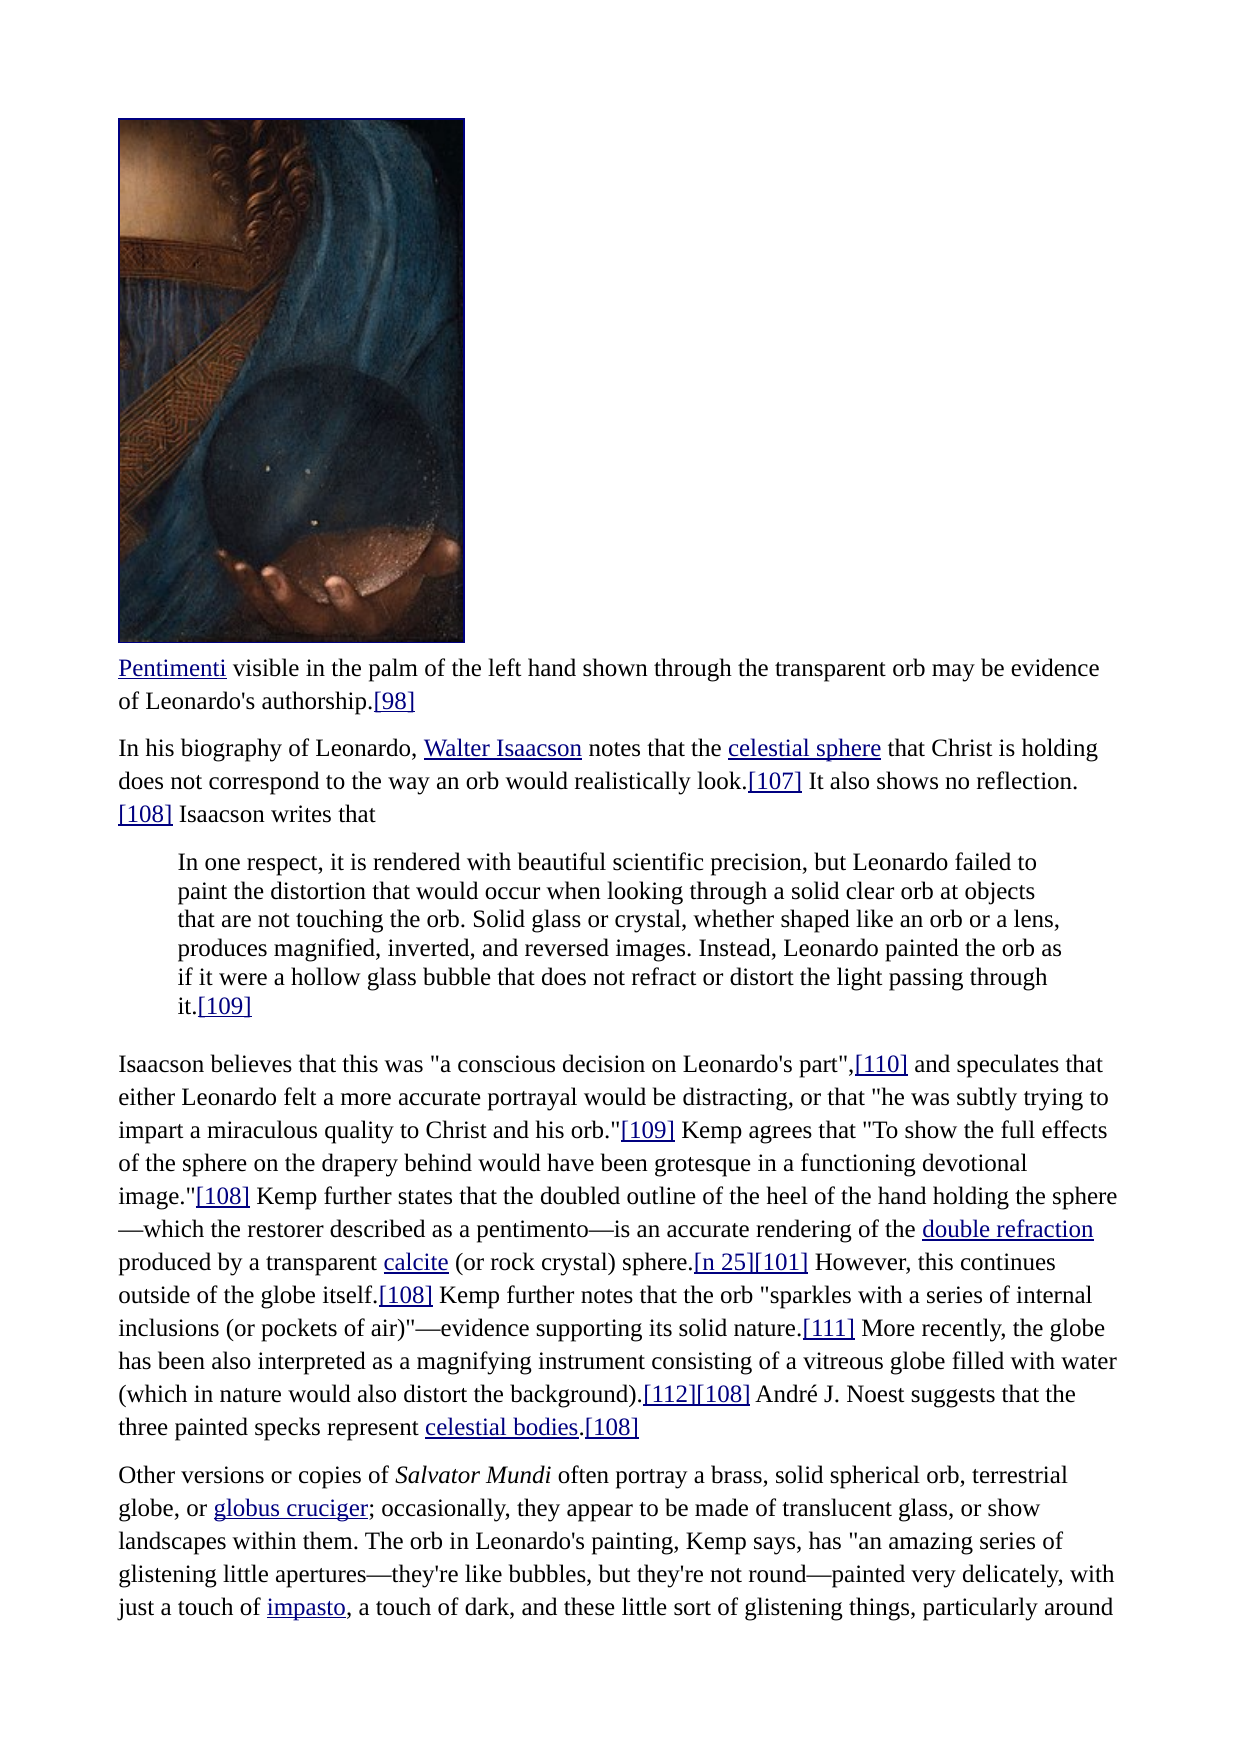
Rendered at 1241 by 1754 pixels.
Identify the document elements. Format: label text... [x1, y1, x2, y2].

text Other versions or copies of Salvator Mundi often portray a brass, solid spherical orb, terrestrial globe, or globus cruciger; occasionally, they appear to be made of translucent glass, or show landscapes within them. The orb in Leonardo's painting, Kemp says, has "an amazing series of glistening little apertures—they're like bubbles, but they're not round—painted very delicately, with just a touch of impasto, a touch of dark, and these little sort of glistening things, particularly around [118, 1460, 1122, 1621]
picture [120, 120, 463, 642]
text Isaacson believes that this was "a conscious decision on Leonardo's part",[110] and speculates that either Leonardo felt a more accurate portrayal would be distracting, or that "he was subtly trying to impart a miraculous quality to Christ and his orb."[109] Kemp agrees that "To show the full effects of the sphere on the drapery behind would have been grotesque in a functioning devotional image."[108] Kemp further states that the doubled outline of the heel of the hand holding the sphere—which the restorer described as a pentimento—is an accurate rendering of the double refraction produced by a transparent calcite (or rock crystal) sphere.[n 25][101] However, this continues outside of the globe itself.[108] Kemp further notes that the orb "sparkles with a series of internal inclusions (or pockets of air)"—evidence supporting its solid nature.[111] More recently, the globe has been also interpreted as a magnifying instrument consisting of a vitreous globe filled with water (which in nature would also distort the background).[112][108] André J. Noest suggests that the three painted specks represent celestial bodies.[108] [118, 1049, 1122, 1441]
text Pentimenti visible in the palm of the left hand shown through the transparent orb may be evidence of Leonardo's authorship.[98] [118, 653, 1122, 714]
text In one respect, it is rendered with beautiful scientific precision, but Leonardo failed to paint the distortion that would occur when looking through a solid clear orb at objects that are not touching the orb. Solid glass or crystal, whether shaped like an orb or a lens, produces magnified, inverted, and reversed images. Instead, Leonardo painted the orb as if it were a hollow glass bubble that does not refract or distort the light passing through it.[109] [177, 847, 1063, 1019]
text In his biography of Leonardo, Walter Isaacson notes that the celestial sphere that Christ is holding does not correspond to the way an orb would realistically look.[107] It also shows no reflection.[108] Isaacson writes that [118, 733, 1122, 828]
